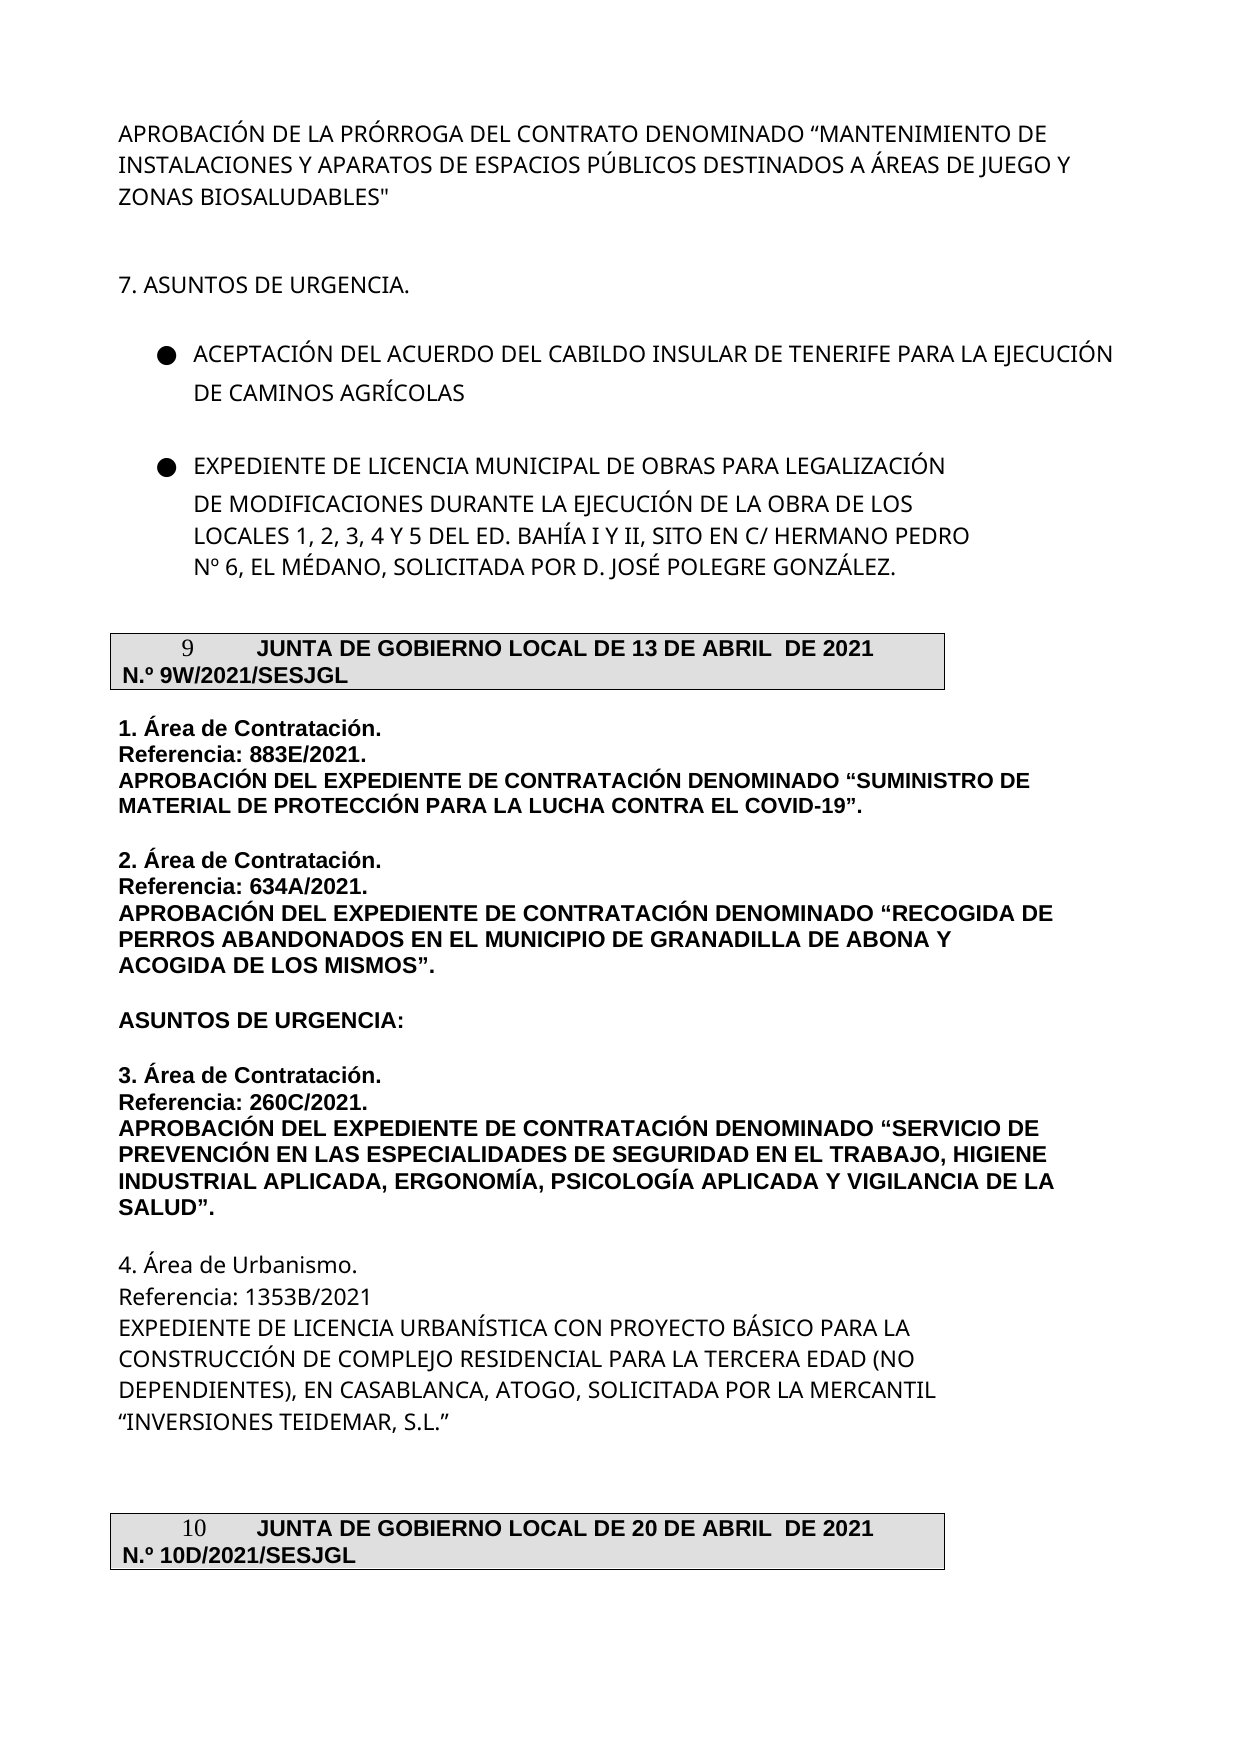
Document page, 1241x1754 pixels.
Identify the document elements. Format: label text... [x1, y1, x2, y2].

text 1. Área de Contratación. [118, 715, 1122, 741]
text 7. ASUNTOS DE URGENCIA. [118, 269, 1122, 301]
text CONSTRUCCIÓN DE COMPLEJO RESIDENCIAL PARA LA TERCERA EDAD (NO [118, 1343, 1122, 1374]
list EXPEDIENTE DE LICENCIA MUNICIPAL DE OBRAS PARA LEGALIZACIÓN [156, 437, 1122, 488]
text ASUNTOS DE URGENCIA: [118, 1007, 1122, 1034]
text Referencia: 260C/2021. [118, 1089, 1122, 1115]
text 3. Área de Contratación. [118, 1062, 1122, 1089]
text APROBACIÓN DE LA PRÓRROGA DEL CONTRATO DENOMINADO “MANTENIMIENTO DE INSTALACIONES Y APARATOS DE ESPACIOS PÚBLICOS DESTINADOS A ÁREAS DE JUEGO Y ZONAS BIOSALUDABLES" [118, 118, 1122, 212]
list ACEPTACIÓN DEL ACUERDO DEL CABILDO INSULAR DE TENERIFE PARA LA EJECUCIÓN DE CAMINOS AGRÍCOLAS [156, 326, 1122, 408]
text APROBACIÓN DEL EXPEDIENTE DE CONTRATACIÓN DENOMINADO “SUMINISTRO DE [118, 768, 1122, 793]
table_header JUNTA DE GOBIERNO LOCAL DE 13 DE ABRIL DE 2021 N.º 9W/2021/SESJGL [111, 634, 944, 689]
table_header JUNTA DE GOBIERNO LOCAL DE 20 DE ABRIL DE 2021 N.º 10D/2021/SESJGL [111, 1514, 944, 1568]
text Referencia: 1353B/2021 [118, 1281, 1122, 1312]
text Referencia: 883E/2021. [118, 741, 1122, 768]
text ACOGIDA DE LOS MISMOS”. [118, 952, 1122, 978]
text APROBACIÓN DEL EXPEDIENTE DE CONTRATACIÓN DENOMINADO “RECOGIDA DE PERROS ABANDONADOS EN EL MUNICIPIO DE GRANADILLA DE ABONA Y [118, 899, 1122, 952]
text 4. Área de Urbanismo. [118, 1249, 1122, 1281]
text “INVERSIONES TEIDEMAR, S.L.” [118, 1406, 1122, 1437]
text Referencia: 634A/2021. [118, 873, 1122, 899]
text MATERIAL DE PROTECCIÓN PARA LA LUCHA CONTRA EL COVID-19”. [118, 793, 1122, 818]
text LOCALES 1, 2, 3, 4 Y 5 DEL ED. BAHÍA I Y II, SITO EN C/ HERMANO PEDRO [118, 519, 1122, 551]
text Nº 6, EL MÉDANO, SOLICITADA POR D. JOSÉ POLEGRE GONZÁLEZ. [118, 551, 1122, 582]
text DE MODIFICACIONES DURANTE LA EJECUCIÓN DE LA OBRA DE LOS [118, 488, 1122, 519]
text APROBACIÓN DEL EXPEDIENTE DE CONTRATACIÓN DENOMINADO “SERVICIO DE PREVENCIÓN EN LAS ESPECIALIDADES DE SEGURIDAD EN EL TRABAJO, HIGIENE INDUSTRIAL APLICADA, ERGONOMÍA, PSICOLOGÍA APLICADA Y VIGILANCIA DE LA SALUD”. [118, 1115, 1122, 1221]
text EXPEDIENTE DE LICENCIA URBANÍSTICA CON PROYECTO BÁSICO PARA LA [118, 1312, 1122, 1343]
text 2. Área de Contratación. [118, 847, 1122, 873]
text DEPENDIENTES), EN CASABLANCA, ATOGO, SOLICITADA POR LA MERCANTIL [118, 1374, 1122, 1406]
